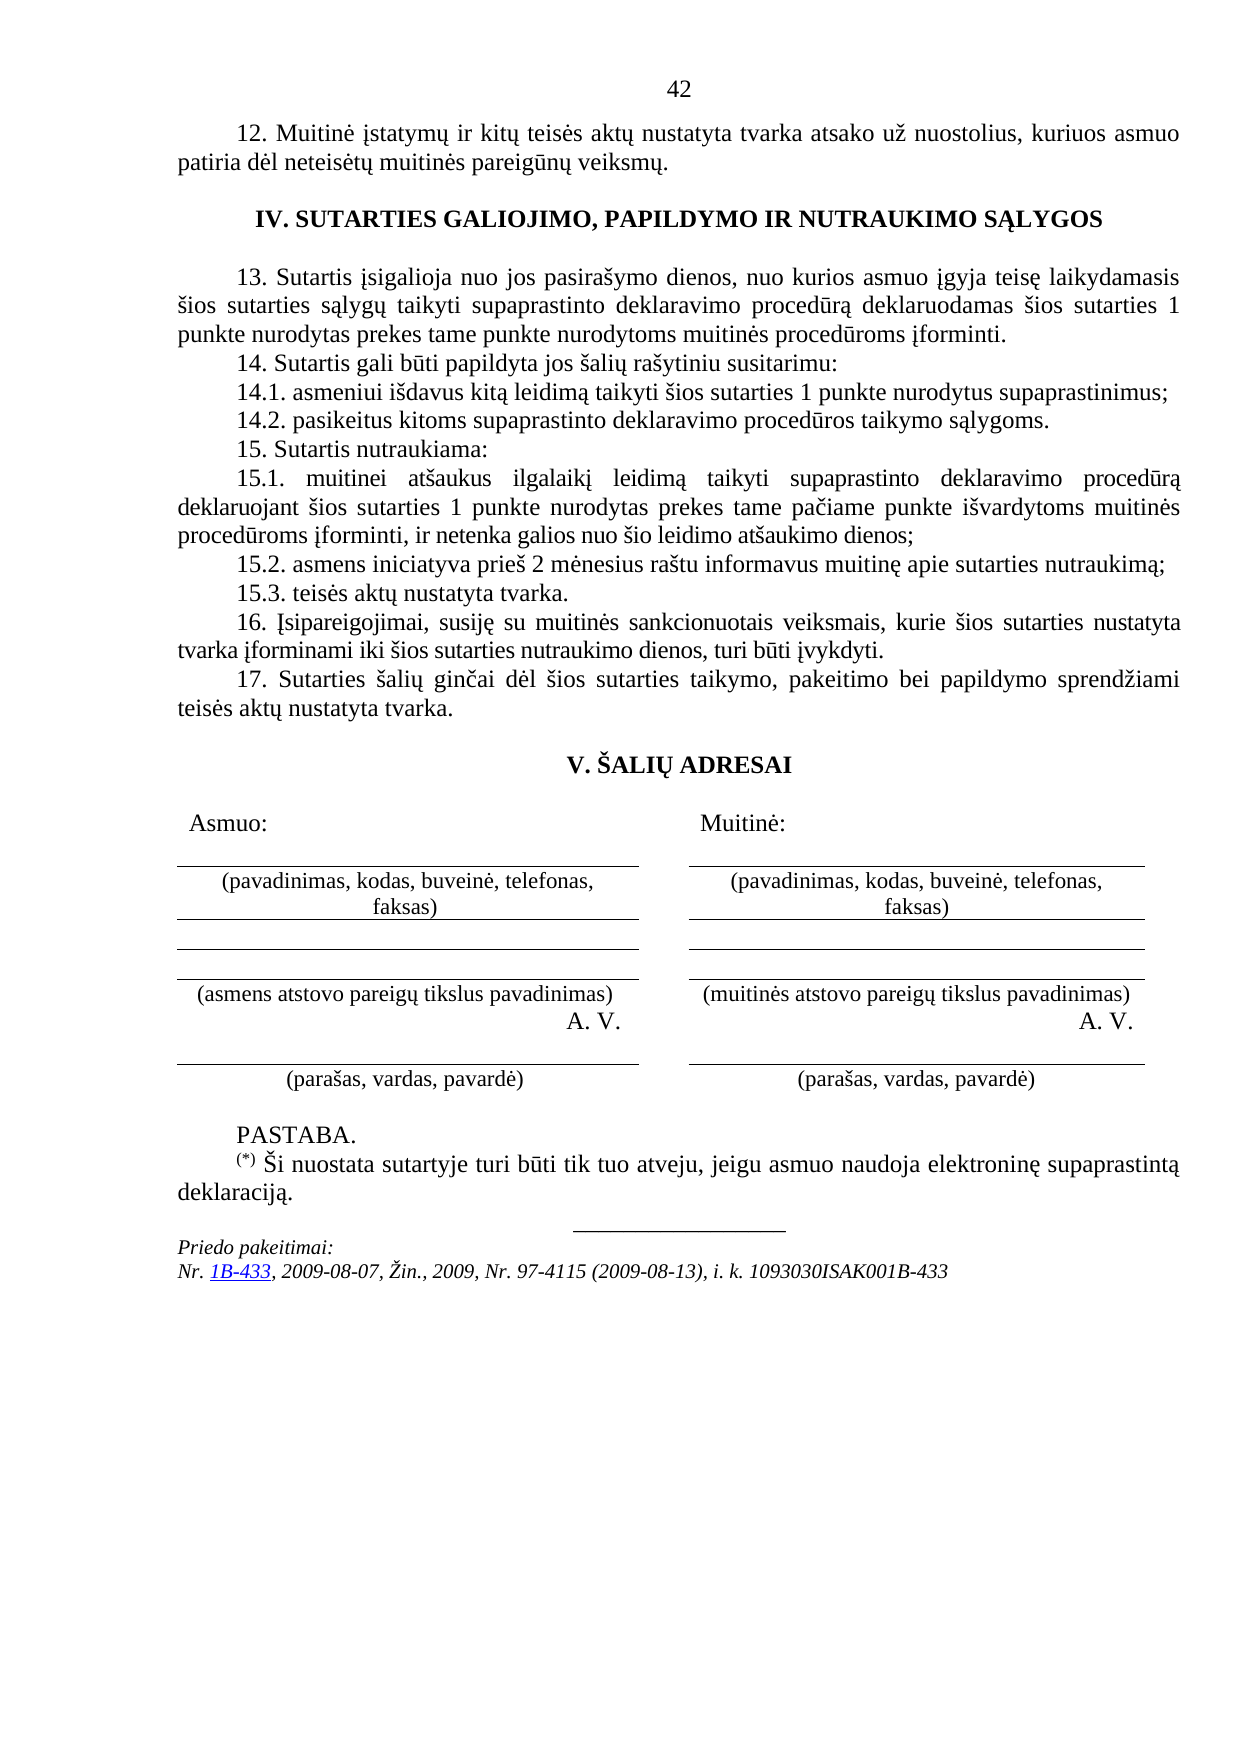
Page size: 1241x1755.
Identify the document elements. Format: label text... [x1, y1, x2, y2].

table_cell (pavadinimas, kodas, buveinė, telefonas, faksas) [177, 867, 638, 919]
table_cell A. V. [177, 1006, 638, 1035]
table_cell [639, 1006, 688, 1035]
table_cell [639, 979, 688, 1006]
text 15.2. asmens iniciatyva prieš 2 mėnesius raštu informavus muitinę apie sutarties nutraukimą; [177, 549, 1181, 578]
table_cell [639, 919, 688, 949]
table_cell (pavadinimas, kodas, buveinė, telefonas, faksas) [689, 867, 1144, 919]
text 14.2. pasikeitus kitoms supaprastinto deklaravimo procedūros taikymo sąlygoms. [177, 406, 1181, 434]
table_cell (asmens atstovo pareigų tikslus pavadinimas) [177, 980, 638, 1006]
table_cell A. V. [689, 1006, 1144, 1035]
text Nr. 1B-433, 2009-08-07, Žin., 2009, Nr. 97-4115 (2009-08-13), i. k. 1093030ISAK001B-433 [177, 1259, 1181, 1283]
table_cell (muitinės atstovo pareigų tikslus pavadinimas) [689, 980, 1144, 1006]
table_header [639, 808, 688, 837]
table_cell [689, 837, 1144, 866]
text V. ŠALIŲ ADRESAI [177, 751, 1181, 779]
table_cell [639, 866, 688, 919]
text 16. Įsipareigojimai, susiję su muitinės sankcionuotais veiksmais, kurie šios sutarties nustatyta tvarka įforminami iki šios sutarties nutraukimo dienos, turi būti įvykdyti. [177, 607, 1181, 664]
text 15.1. muitinei atšaukus ilgalaikį leidimą taikyti supaprastinto deklaravimo procedūrą deklaruojant šios sutarties 1 punkte nurodytas prekes tame pačiame punkte išvardytoms muitinės procedūroms įforminti, ir netenka galios nuo šio leidimo atšaukimo dienos; [177, 463, 1181, 549]
text IV. SUTARTIES GALIOJIMO, PAPILDYMO IR NUTRAUKIMO SĄLYGOS [177, 204, 1181, 233]
text Priedo pakeitimai: [177, 1235, 1181, 1259]
text PASTABA. [177, 1120, 1181, 1149]
table_cell [639, 949, 688, 979]
table_cell [177, 837, 638, 866]
text 14.1. asmeniui išdavus kitą leidimą taikyti šios sutarties 1 punkte nurodytus supaprastinimus; [177, 377, 1181, 406]
table_cell [689, 920, 1144, 949]
text 12. Muitinė įstatymų ir kitų teisės aktų nustatyta tvarka atsako už nuostolius, kuriuos asmuo patiria dėl neteisėtų muitinės pareigūnų veiksmų. [177, 118, 1181, 176]
table_cell (parašas, vardas, pavardė) [689, 1065, 1144, 1091]
table_cell [177, 1035, 638, 1064]
table_cell [689, 950, 1144, 979]
text (*) ši nuostata sutartyje turi būti tik tuo atveju, jeigu asmuo naudoja elektroninę supaprastintą deklaraciją. [177, 1149, 1181, 1206]
table_cell [177, 920, 638, 949]
table_cell (parašas, vardas, pavardė) [177, 1065, 638, 1091]
table_cell [177, 950, 638, 979]
text 14. Sutartis gali būti papildyta jos šalių rašytiniu susitarimu: [177, 348, 1181, 377]
table_cell [639, 1064, 688, 1091]
table_header Asmuo: [177, 808, 638, 837]
text 15.3. teisės aktų nustatyta tvarka. [177, 578, 1181, 607]
text 13. Sutartis įsigalioja nuo jos pasirašymo dienos, nuo kurios asmuo įgyja teisę laikydamasis šios sutarties sąlygų taikyti supaprastinto deklaravimo procedūrą deklaruodamas šios sutarties 1 punkte nurodytas prekes tame punkte nurodytoms muitinės procedūroms įforminti. [177, 262, 1181, 348]
table_header Muitinė: [689, 808, 1144, 837]
text 15. Sutartis nutraukiama: [177, 434, 1181, 463]
table_cell [689, 1035, 1144, 1064]
text 17. Sutarties šalių ginčai dėl šios sutarties taikymo, pakeitimo bei papildymo sprendžiami teisės aktų nustatyta tvarka. [177, 664, 1181, 722]
table_cell [639, 837, 688, 866]
text _________________ [177, 1206, 1181, 1235]
table_cell [639, 1035, 688, 1064]
